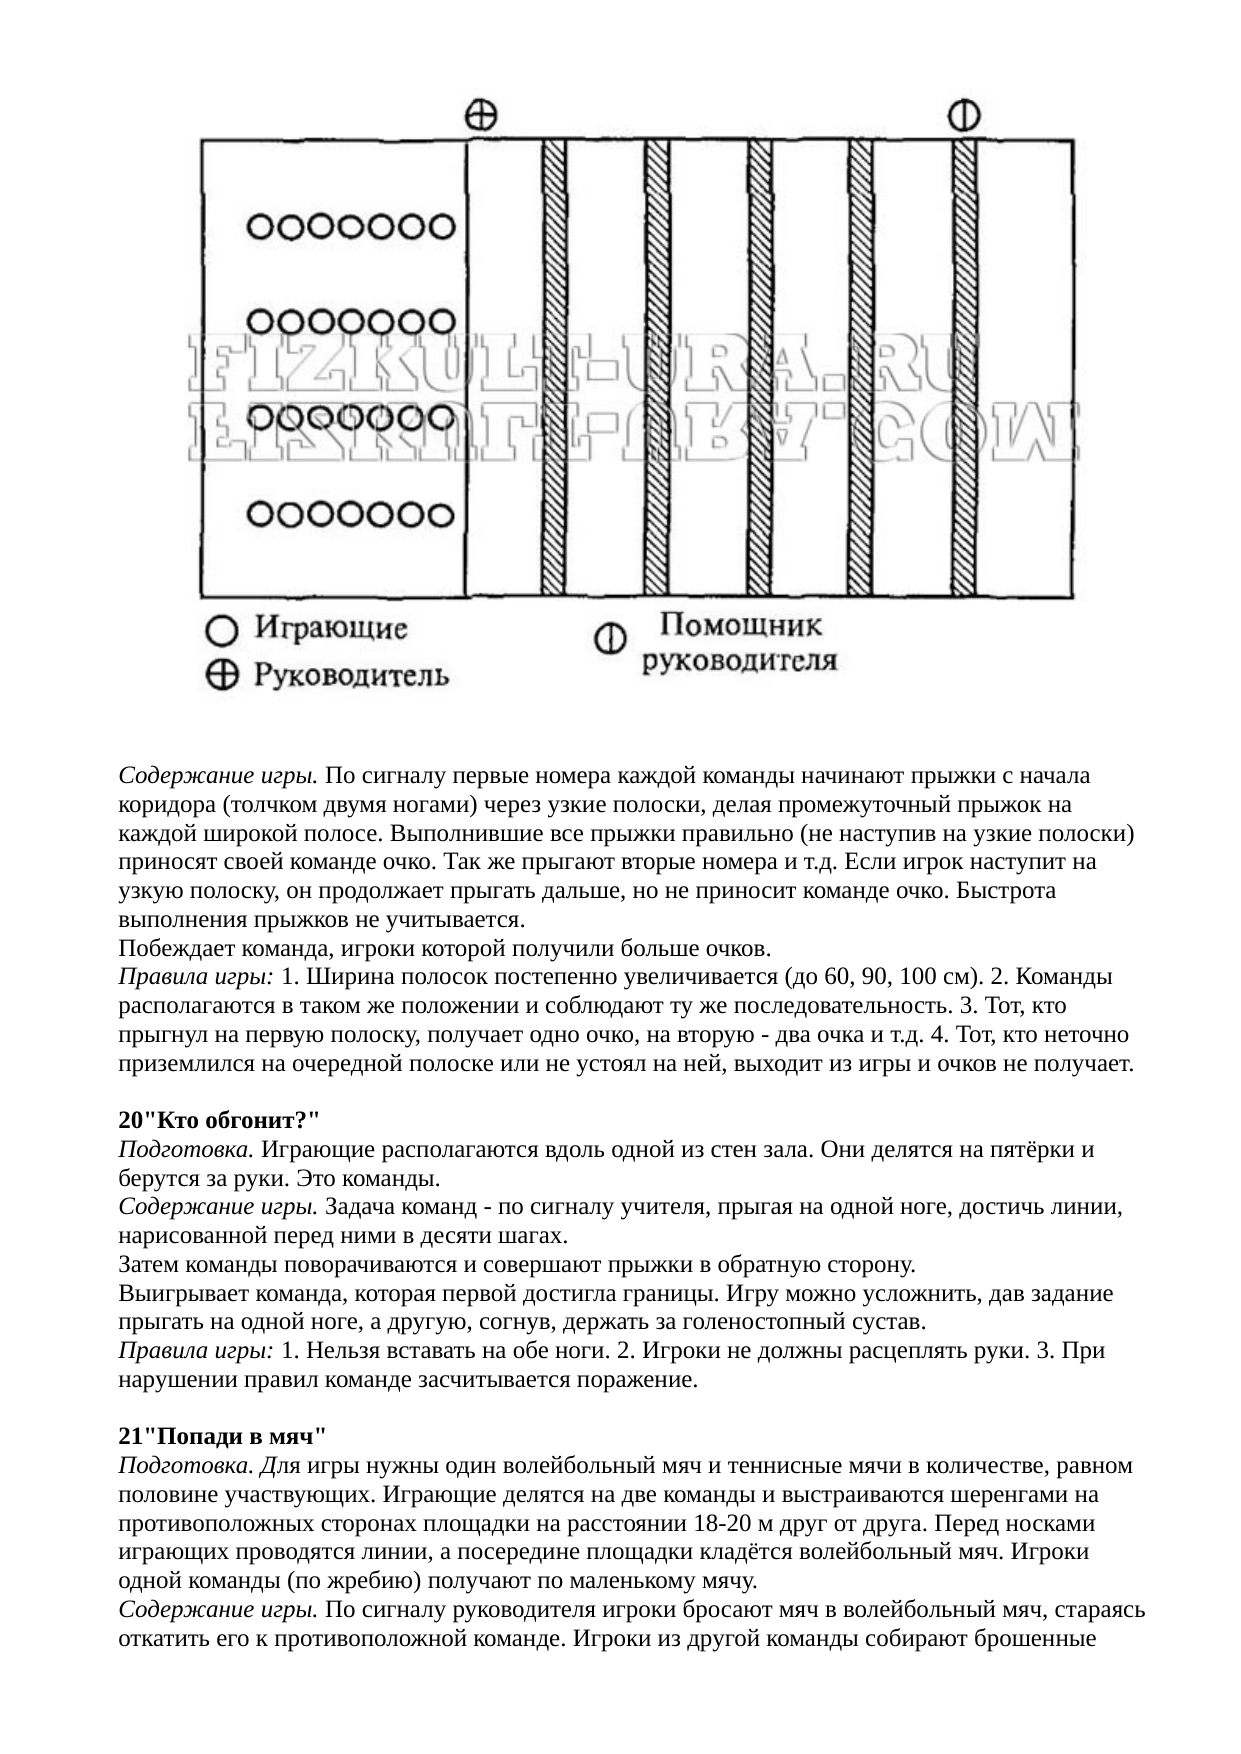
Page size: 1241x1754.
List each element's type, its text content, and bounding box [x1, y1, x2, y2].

text Содержание игры. По сигналу руководителя игроки бросают мяч в волейбольный мяч, стараясь откатить его к противоположной команде. Игроки из другой команды собирают брошенные [118, 1594, 1152, 1651]
text Подготовка. Играющие располагаются вдоль одной из стен зала. Они делятся на пятёрки и берутся за руки. Это команды. [118, 1134, 1152, 1191]
text Затем команды поворачиваются и совершают прыжки в обратную сторону. [118, 1249, 1152, 1278]
text Содержание игры. По сигналу первые номера каждой команды начинают прыжки с начала коридора (толчком двумя ногами) через узкие полоски, делая промежуточный прыжок на каждой широкой полосе. Выполнившие все прыжки правильно (не наступив на узкие полоски) приносят своей команде очко. Так же прыгают вторые номера и т.д. Если игрок наступит на узкую полоску, он продолжает прыгать дальше, но не приносит команде очко. Быстрота выполнения прыжков не учитывается. [118, 760, 1152, 933]
text Правила игры: 1. Нельзя вставать на обе ноги. 2. Игроки не должны расцеплять руки. 3. При нарушении правил команде засчитывается поражение. [118, 1335, 1152, 1393]
text Правила игры: 1. Ширина полосок постепенно увеличивается (до 60, 90, 100 см). 2. Команды располагаются в таком же положении и соблюдают ту же последовательность. 3. Тот, кто прыгнул на первую полоску, получает одно очко, на вторую - два очка и т.д. 4. Тот, кто неточно приземлился на очередной полоске или не устоял на ней, выходит из игры и очков не получает. [118, 961, 1152, 1076]
text Подготовка. Для игры нужны один волейбольный мяч и теннисные мячи в количестве, равном половине участвующих. Играющие делятся на две команды и выстраиваются шеренгами на противоположных сторонах площадки на расстоянии 18-20 м друг от друга. Перед носками играющих проводятся линии, а посередине площадки кладётся волейбольный мяч. Игроки одной команды (по жребию) получают по маленькому мячу. [118, 1450, 1152, 1594]
text Выигрывает команда, которая первой достигла границы. Игру можно усложнить, дав задание прыгать на одной ноге, а другую, согнув, держать за голеностопный сустав. [118, 1278, 1152, 1335]
text Побеждает команда, игроки которой получили больше очков. [118, 933, 1152, 961]
text 21"Попади в мяч" [118, 1421, 1152, 1450]
text 20"Кто обгонит?" [118, 1105, 1152, 1134]
text Содержание игры. Задача команд - по сигналу учителя, прыгая на одной ноге, достичь линии, нарисованной перед ними в десяти шагах. [118, 1191, 1152, 1249]
picture [173, 88, 1096, 703]
